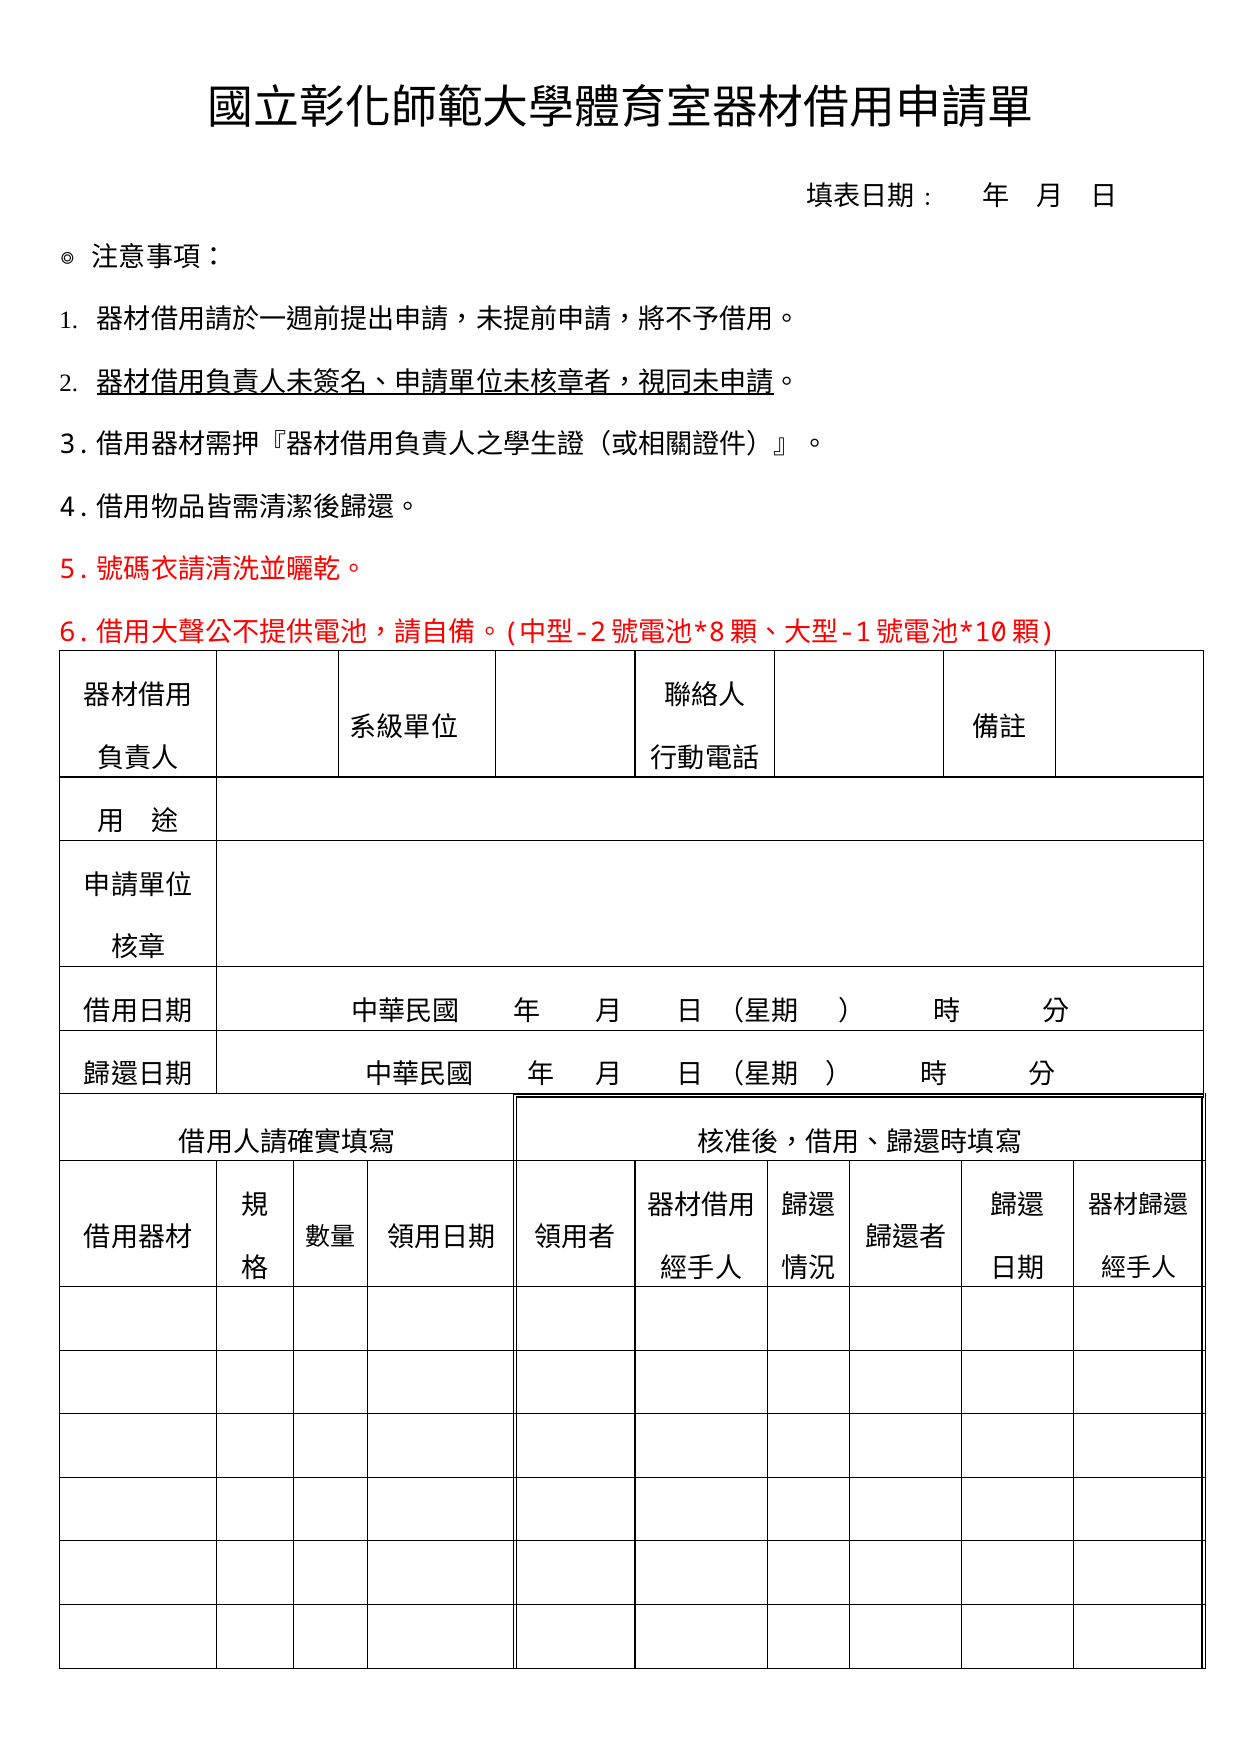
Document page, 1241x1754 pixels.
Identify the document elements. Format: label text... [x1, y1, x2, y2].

table_cell 借用人請確實填寫 [60, 1094, 513, 1160]
table_cell [636, 1541, 767, 1604]
table_cell [217, 1414, 293, 1477]
table_cell [768, 1351, 849, 1413]
table_cell [962, 1605, 1073, 1667]
table_cell 核准後，借用、歸還時填寫 [517, 1098, 1201, 1160]
table_cell 器材借用 經手人 [636, 1161, 767, 1286]
table_cell [962, 1351, 1073, 1413]
table_cell [517, 1351, 634, 1413]
list 借用物品皆需清潔後歸還。 [59, 463, 1181, 525]
table_cell 數量 [294, 1161, 367, 1286]
text ◎ 注意事項： [59, 213, 1181, 275]
table_cell 領用日期 [368, 1161, 513, 1286]
table_header 備註 [944, 651, 1055, 776]
table_cell [60, 1287, 216, 1350]
table_cell [636, 1287, 767, 1350]
table_cell 借用日期 [60, 967, 216, 1029]
table_cell [850, 1478, 961, 1540]
list 器材借用負責人未簽名、申請單位未核章者，視同未申請。 [59, 338, 1181, 400]
table_cell [294, 1414, 367, 1477]
table_cell [850, 1414, 961, 1477]
table_cell [368, 1351, 513, 1413]
table_cell [768, 1541, 849, 1604]
table_cell [1074, 1287, 1201, 1350]
text 國立彰化師範大學體育室器材借用申請單 [59, 70, 1181, 137]
table_cell [1074, 1351, 1201, 1413]
table_cell [850, 1351, 961, 1413]
table_cell 器材歸還 經手人 [1074, 1161, 1201, 1286]
table_cell 歸還 日期 [962, 1161, 1073, 1286]
table_cell [294, 1605, 367, 1667]
table_cell [768, 1605, 849, 1667]
table_header [496, 651, 634, 776]
table_cell [294, 1541, 367, 1604]
table_cell 領用者 [517, 1161, 634, 1286]
table_cell [217, 841, 1203, 966]
table_cell [850, 1541, 961, 1604]
table_cell [636, 1478, 767, 1540]
table_header [1056, 651, 1203, 776]
table_cell [850, 1605, 961, 1667]
table_cell [768, 1478, 849, 1540]
table_header 系級單位 [339, 651, 495, 776]
table_header 器材借用 負責人 [60, 651, 216, 776]
table_cell [636, 1605, 767, 1667]
table_cell [962, 1414, 1073, 1477]
table_header [217, 651, 338, 776]
table_cell [294, 1287, 367, 1350]
table_cell 規格 [217, 1161, 293, 1286]
table_cell [1074, 1478, 1201, 1540]
table_cell [60, 1351, 216, 1413]
table_cell [217, 1605, 293, 1667]
table_cell [1074, 1541, 1201, 1604]
table_header [775, 651, 943, 776]
table_cell [368, 1605, 513, 1667]
text 填表日期﹕ 年 月 日 [59, 173, 1118, 213]
table_cell [517, 1478, 634, 1540]
table_cell [850, 1287, 961, 1350]
table_cell [517, 1605, 634, 1667]
table_cell [768, 1414, 849, 1477]
table_cell [60, 1478, 216, 1540]
table_cell 中華民國 年 月 日 （星期 ） 時 分 [217, 967, 1203, 1029]
table_cell [636, 1351, 767, 1413]
table_cell 借用器材 [60, 1161, 216, 1286]
table_cell [368, 1541, 513, 1604]
table_cell 歸還日期 [60, 1031, 216, 1093]
table_cell 用 途 [60, 778, 216, 840]
table_cell [636, 1414, 767, 1477]
table_cell 歸還情況 [768, 1161, 849, 1286]
list 器材借用請於一週前提出申請，未提前申請，將不予借用。 [59, 275, 1181, 338]
table_cell [368, 1478, 513, 1540]
table_cell [768, 1287, 849, 1350]
list 號碼衣請清洗並曬乾。 [59, 525, 1181, 588]
table_cell [962, 1478, 1073, 1540]
table_cell [60, 1541, 216, 1604]
table_cell [517, 1414, 634, 1477]
table_cell [368, 1287, 513, 1350]
table_cell 歸還者 [850, 1161, 961, 1286]
table_cell [217, 1287, 293, 1350]
table_cell 申請單位 核章 [60, 841, 216, 966]
table_cell [217, 1478, 293, 1540]
list 借用器材需押『器材借用負責人之學生證（或相關證件）』。 [59, 400, 1181, 463]
table_cell [368, 1414, 513, 1477]
table_cell [1074, 1414, 1201, 1477]
table_cell [517, 1287, 634, 1350]
list 借用大聲公不提供電池，請自備。(中型-2號電池*8顆、大型-1號電池*10顆) [59, 588, 1181, 650]
table_cell [294, 1351, 367, 1413]
table_cell [962, 1541, 1073, 1604]
table_cell [60, 1414, 216, 1477]
table_cell [217, 1541, 293, 1604]
table_cell [294, 1478, 367, 1540]
table_cell [517, 1541, 634, 1604]
table_cell [1074, 1605, 1201, 1667]
table_cell [217, 1351, 293, 1413]
table_header 聯絡人 行動電話 [636, 651, 774, 776]
table_cell [60, 1605, 216, 1667]
table_cell 中華民國 年 月 日 （星期 ） 時 分 [217, 1031, 1203, 1093]
table_cell [962, 1287, 1073, 1350]
table_cell [217, 778, 1203, 840]
